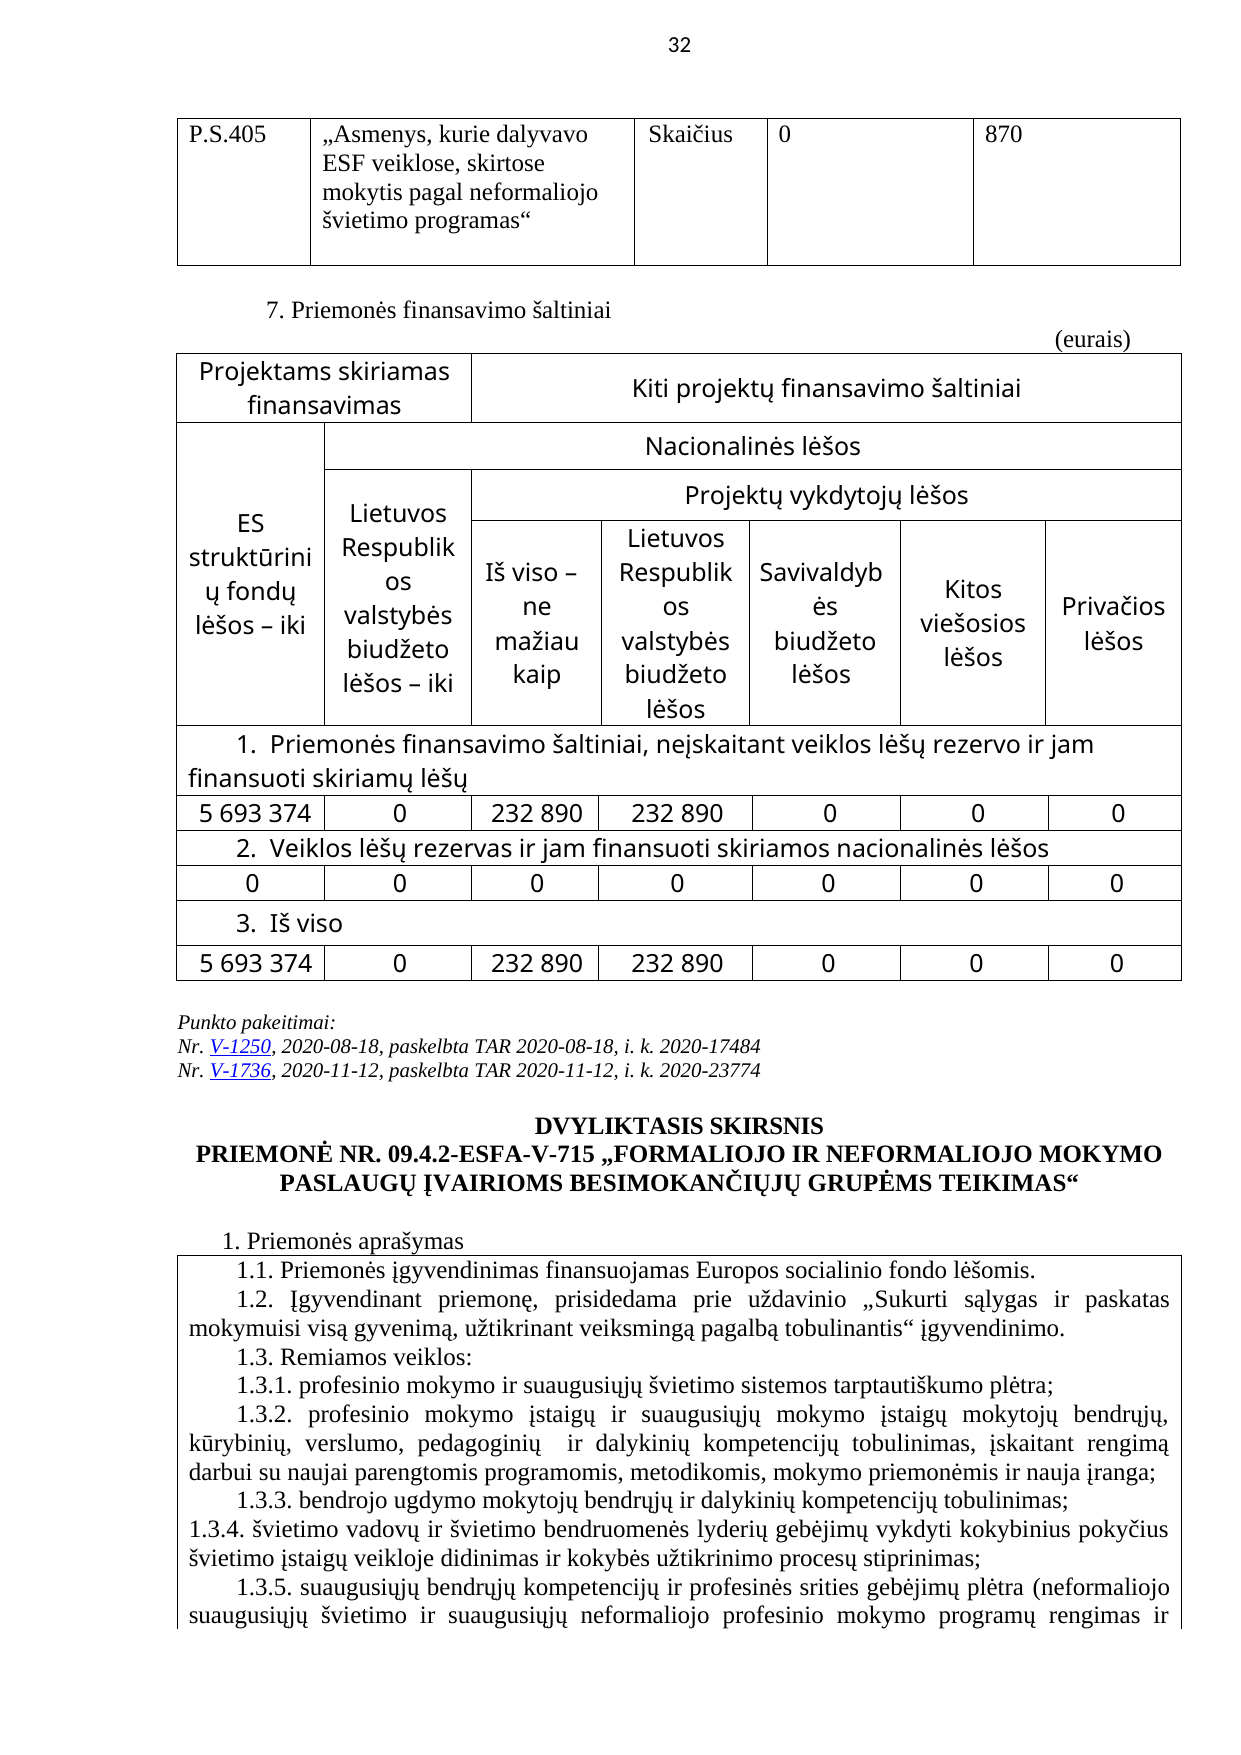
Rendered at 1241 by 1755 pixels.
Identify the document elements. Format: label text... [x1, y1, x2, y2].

table_cell 1.3. Remiamos veiklos: 1.3.1. profesinio mokymo ir suaugusiųjų švietimo sistemos tarptautiškumo plėtra; 1.3.2. profesinio mokymo įstaigų ir suaugusiųjų mokymo įstaigų mokytojų bendrųjų, kūrybinių, verslumo, pedagoginių ir dalykinių kompetencijų tobulinimas, įskaitant rengimą darbui su naujai parengtomis programomis, metodikomis, mokymo priemonėmis ir nauja įranga; 1.3.3. bendrojo ugdymo mokytojų bendrųjų ir dalykinių kompetencijų tobulinimas; 1.3.4. švietimo vadovų ir švietimo bendruomenės lyderių gebėjimų vykdyti kokybinius pokyčius švietimo įstaigų veikloje didinimas ir kokybės užtikrinimo procesų stiprinimas; 1.3.5. suaugusiųjų bendrųjų kompetencijų ir profesinės srities gebėjimų plėtra (neformaliojo suaugusiųjų švietimo ir suaugusiųjų neformaliojo profesinio mokymo programų rengimas ir [178, 1342, 1181, 1629]
table_cell 870 [974, 119, 1180, 265]
table_cell 0 [768, 119, 973, 265]
table_cell 0 [901, 946, 1048, 980]
table_cell Kitos viešosios lėšos [901, 521, 1045, 725]
table_cell 0 [901, 796, 1048, 829]
table_cell 0 [1049, 866, 1181, 900]
table_cell 232 890 [472, 796, 598, 829]
table_cell Savivaldybės biudžeto lėšos [750, 521, 900, 725]
table_cell 5 693 374 [177, 796, 324, 829]
table_cell 0 [753, 796, 900, 829]
table_cell Privačios lėšos [1046, 521, 1181, 725]
table_cell 2. Veiklos lėšų rezervas ir jam finansuoti skiriamos nacionalinės lėšos [177, 831, 1181, 865]
text PRIEMONĖ NR. 09.4.2-ESFA-V-715 „FORMALIOJO IR NEFORMALIOJO MOKYMO PASLAUGŲ ĮVAIRIOMS BESIMOKANČIŲJŲ GRUPĖMS TEIKIMAS“ [177, 1139, 1181, 1197]
table_cell 1. Priemonės finansavimo šaltiniai, neįskaitant veiklos lėšų rezervo ir jam finansuoti skiriamų lėšų [177, 726, 1181, 794]
table_cell 232 890 [599, 946, 752, 980]
table_cell Nacionalinės lėšos [325, 423, 1181, 469]
table_cell 0 [753, 866, 900, 900]
table_cell 0 [325, 866, 471, 900]
table_cell 0 [901, 866, 1048, 900]
text Nr. V-1250, 2020-08-18, paskelbta TAR 2020-08-18, i. k. 2020-17484 [177, 1034, 1181, 1058]
table_cell 3. Iš viso [177, 901, 1181, 945]
table_cell 0 [1049, 946, 1181, 980]
table_cell P.S.405 [178, 119, 310, 265]
text 1. Priemonės aprašymas [222, 1226, 1181, 1254]
table_cell 1.2. Įgyvendinant priemonę, prisidedama prie uždavinio „Sukurti sąlygas ir paskatas mokymuisi visą gyvenimą, užtikrinant veiksmingą pagalbą tobulinantis“ įgyvendinimo. [178, 1284, 1181, 1342]
table_header 1.1. Priemonės įgyvendinimas finansuojamas Europos socialinio fondo lėšomis. [178, 1256, 1181, 1284]
table_cell 0 [1049, 796, 1181, 829]
table_cell 0 [325, 946, 471, 980]
table_cell 0 [325, 796, 471, 829]
table_cell Iš viso – ne mažiau kaip [472, 521, 601, 725]
table_cell Skaičius [635, 119, 767, 265]
table_cell 0 [599, 866, 752, 900]
table_cell Projektų vykdytojų lėšos [472, 470, 1181, 520]
text 7. Priemonės finansavimo šaltiniai [266, 295, 1181, 324]
table_header Kiti projektų finansavimo šaltiniai [472, 354, 1181, 422]
table_cell ES struktūrinių fondų lėšos – iki [177, 423, 324, 725]
table_cell 0 [472, 866, 598, 900]
table_cell 232 890 [472, 946, 598, 980]
text (eurais) [177, 324, 1181, 352]
table_cell 0 [753, 946, 900, 980]
table_cell 5 693 374 [177, 946, 324, 980]
table_cell Lietuvos Respublikos valstybės biudžeto lėšos – iki [325, 470, 471, 725]
text Punkto pakeitimai: [177, 1010, 1181, 1034]
table_cell „Asmenys, kurie dalyvavo ESF veiklose, skirtose mokytis pagal neformaliojo švietimo programas“ [311, 119, 634, 265]
text DVYLIKTASIS SKIRSNIS [177, 1111, 1181, 1139]
text Nr. V-1736, 2020-11-12, paskelbta TAR 2020-11-12, i. k. 2020-23774 [177, 1058, 1181, 1082]
table_cell Lietuvos Respublikos valstybės biudžeto lėšos [602, 521, 749, 725]
table_cell 232 890 [599, 796, 752, 829]
table_header Projektams skiriamas finansavimas [177, 354, 471, 422]
table_cell 0 [177, 866, 324, 900]
